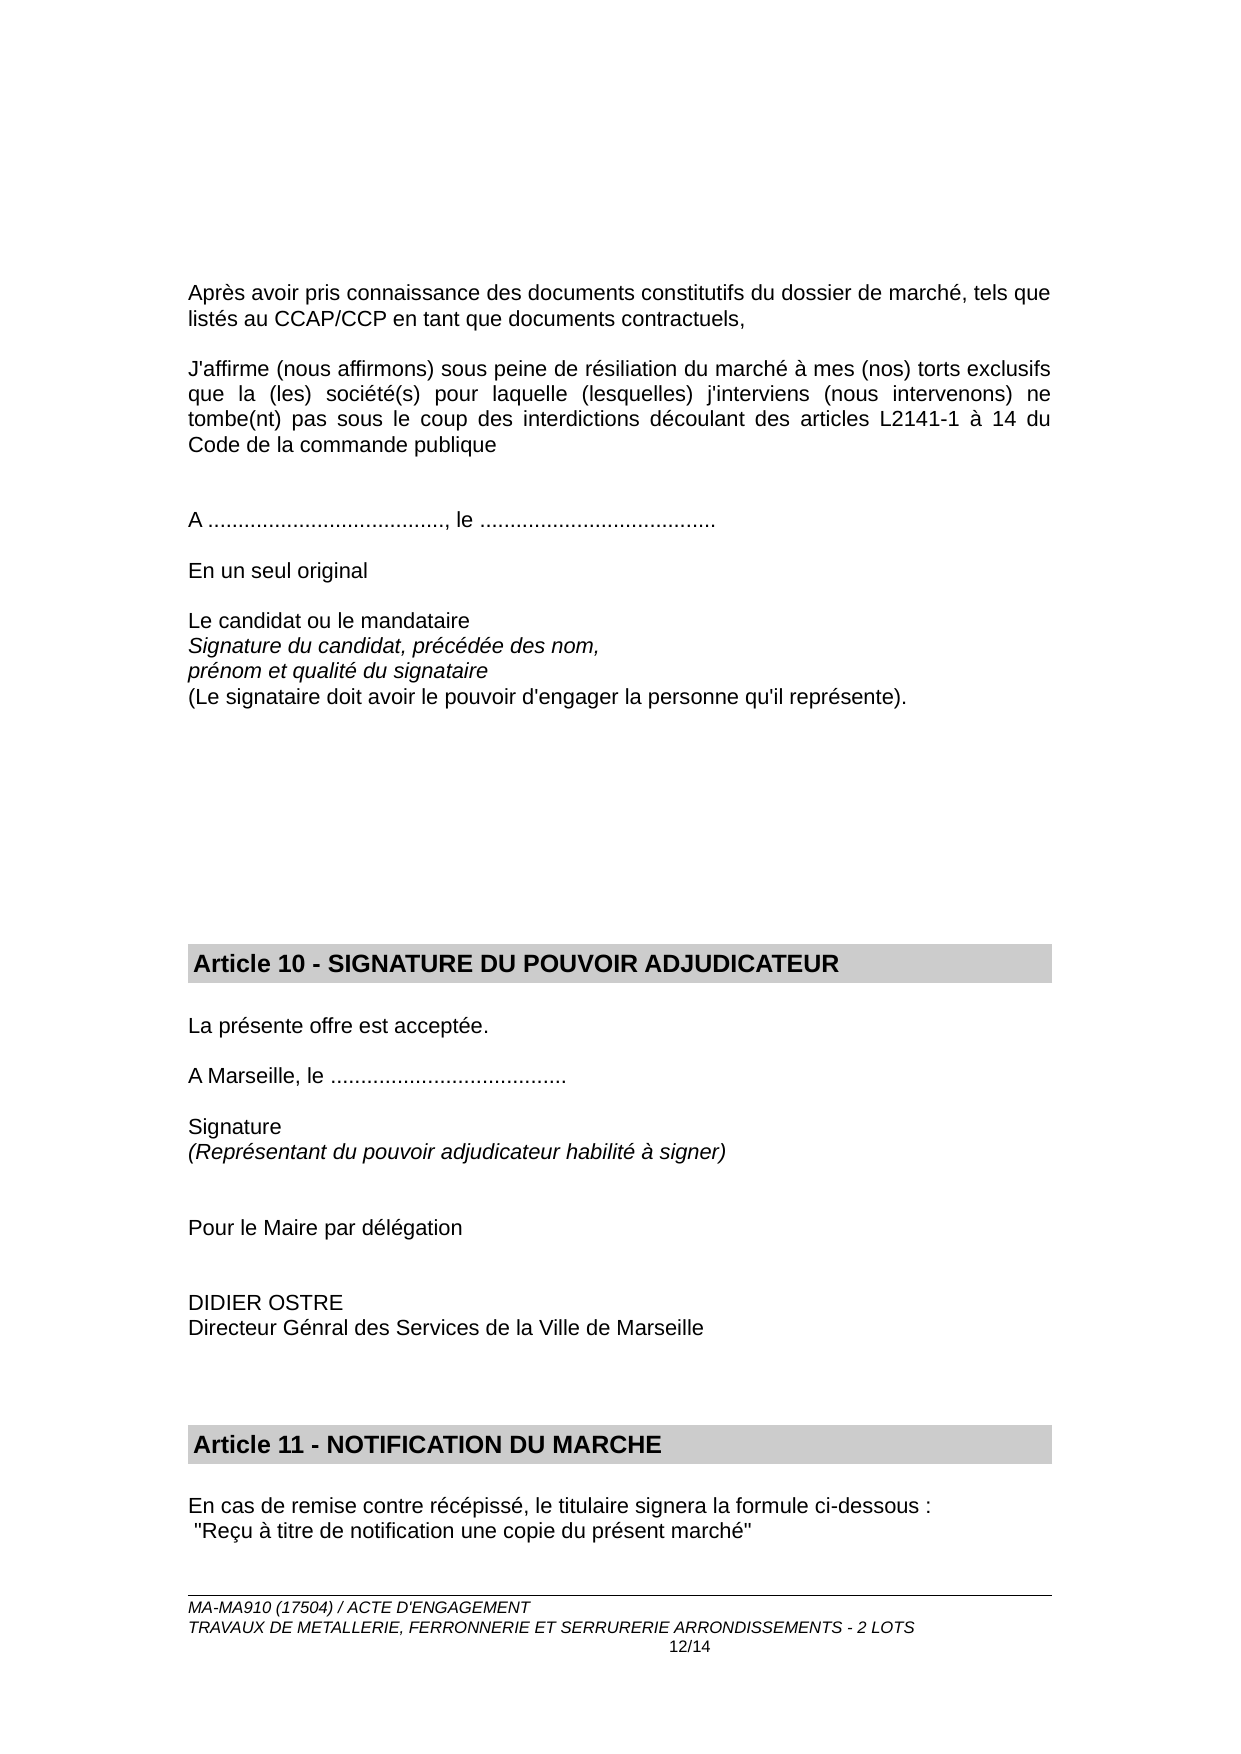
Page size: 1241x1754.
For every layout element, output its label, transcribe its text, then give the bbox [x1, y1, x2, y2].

text Pour le Maire par délégation [188, 1214, 1052, 1239]
text "Reçu à titre de notification une copie du présent marché" [188, 1518, 1052, 1543]
text A Marseille, le ....................................... [188, 1063, 1052, 1088]
subtitle SIGNATURE DU POUVOIR ADJUDICATEUR [190, 947, 1050, 981]
text La présente offre est acceptée. [188, 1013, 1052, 1038]
text (Représentant du pouvoir adjudicateur habilité à signer) [188, 1139, 1052, 1164]
text (Le signataire doit avoir le pouvoir d'engager la personne qu'il représente). [188, 683, 1052, 709]
text J'affirme (nous affirmons) sous peine de résiliation du marché à mes (nos) torts exclusifs que la (les) société(s) pour laquelle (lesquelles) j'interviens (nous intervenons) ne tombe(nt) pas sous le coup des interdictions découlant des articles L2141-1 à 14 du Code de la commande publique [188, 356, 1052, 457]
text DIDIER OSTRE [188, 1290, 1052, 1315]
text prénom et qualité du signataire [188, 658, 1052, 683]
text A ......................................., le ....................................... [188, 507, 1052, 532]
text En cas de remise contre récépissé, le titulaire signera la formule ci-dessous : [188, 1493, 1052, 1518]
text Le candidat ou le mandataire [188, 608, 1052, 633]
text Signature du candidat, précédée des nom, [188, 633, 1052, 658]
text En un seul original [188, 557, 1052, 583]
text Directeur Génral des Services de la Ville de Marseille [188, 1315, 1052, 1340]
text Après avoir pris connaissance des documents constitutifs du dossier de marché, tels que listés au CCAP/CCP en tant que documents contractuels, [188, 280, 1052, 331]
subtitle NOTIFICATION DU MARCHE [190, 1427, 1050, 1462]
text Signature [188, 1113, 1052, 1139]
